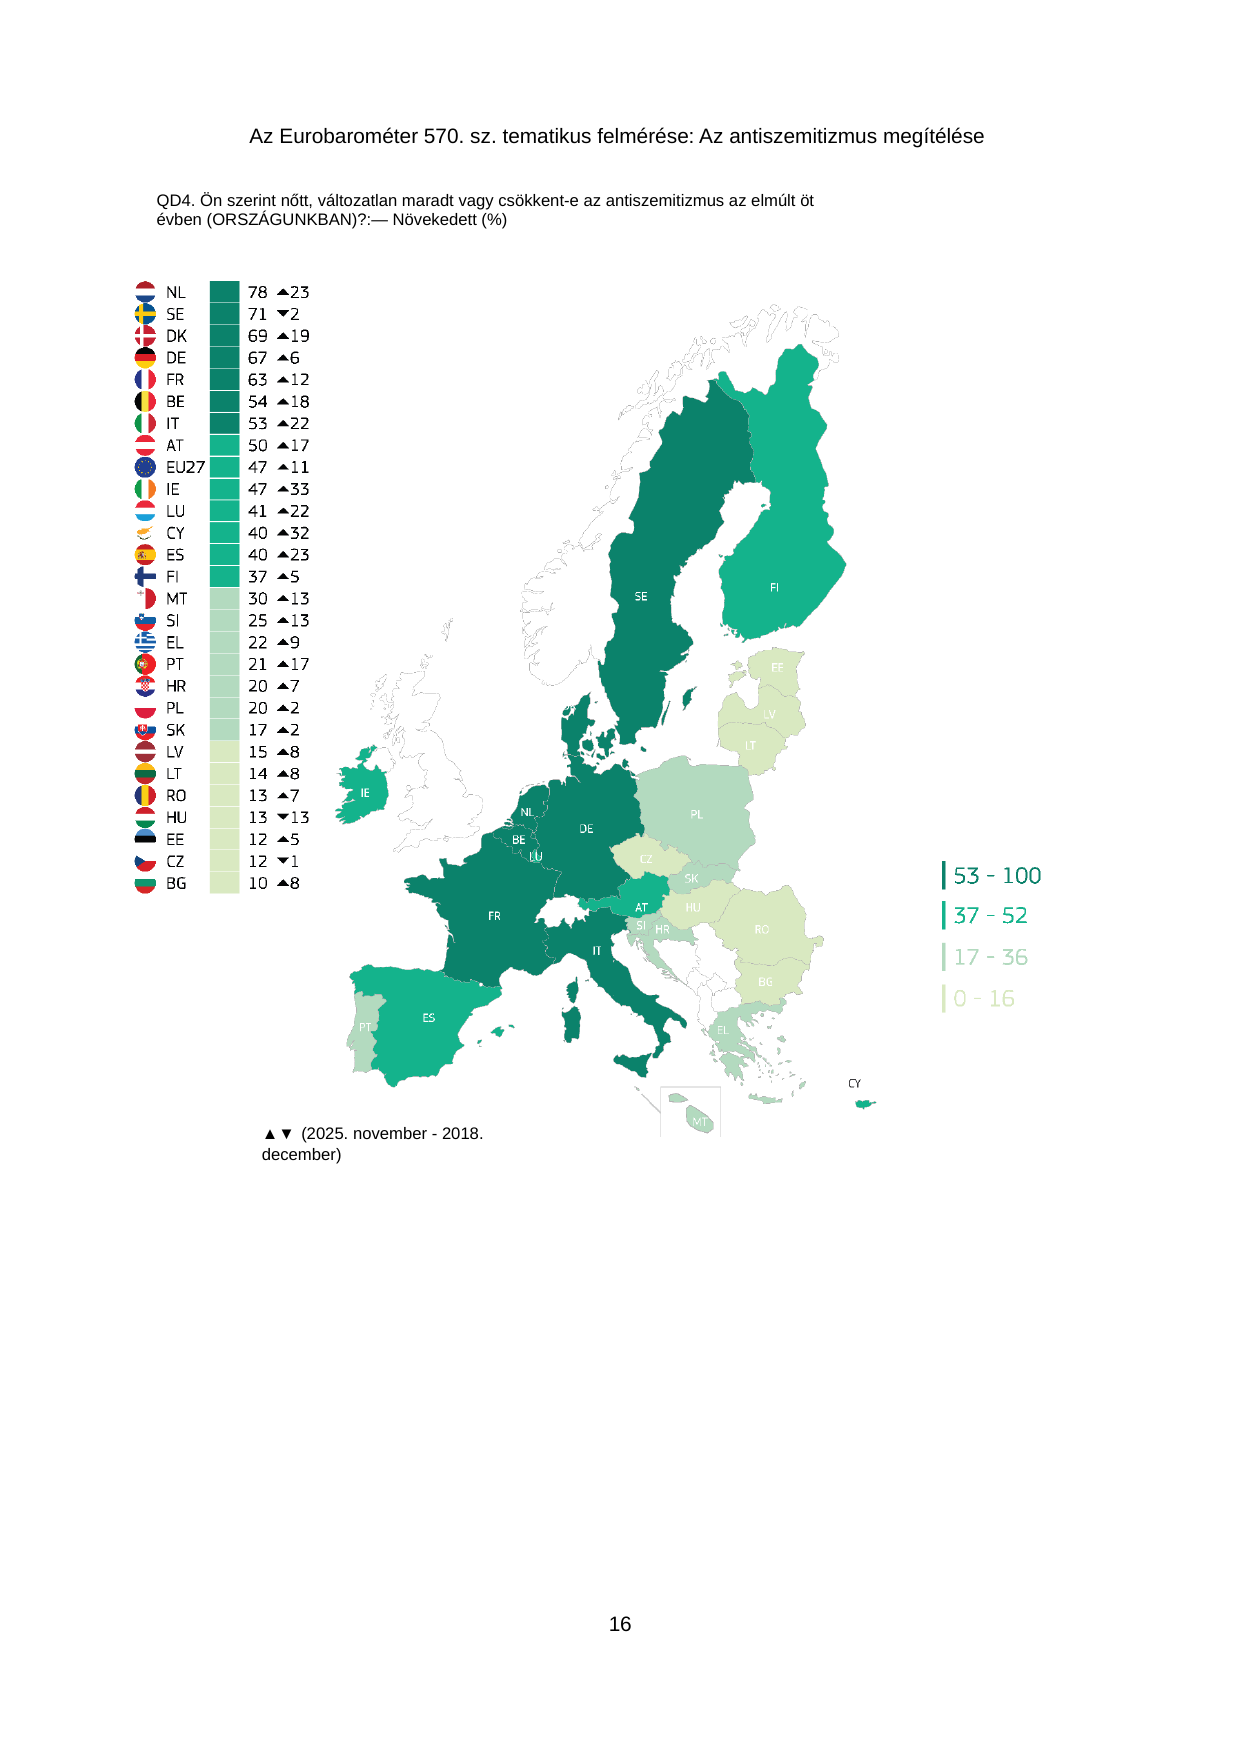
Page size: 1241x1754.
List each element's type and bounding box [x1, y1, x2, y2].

picture [118, 270, 1044, 1137]
picture [318, 1129, 323, 1137]
picture [453, 1129, 458, 1137]
